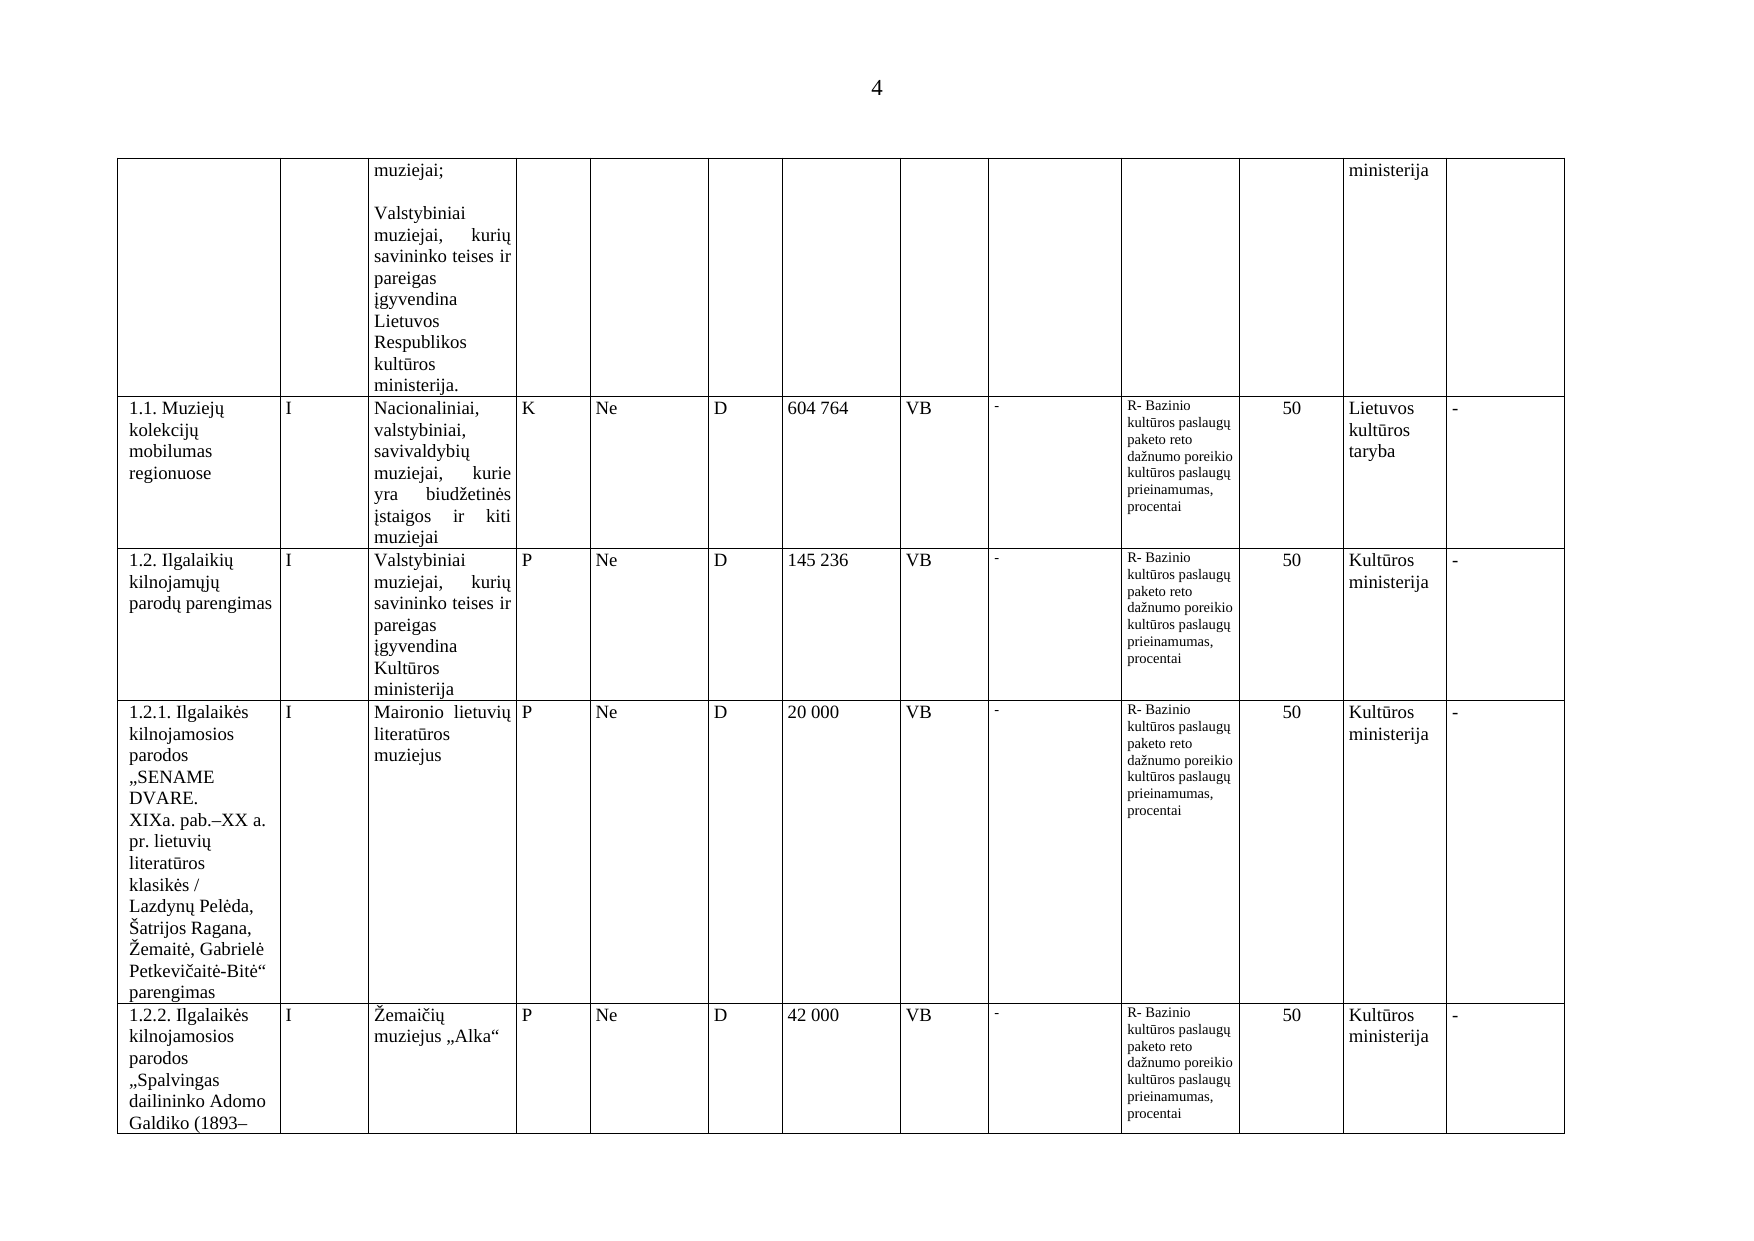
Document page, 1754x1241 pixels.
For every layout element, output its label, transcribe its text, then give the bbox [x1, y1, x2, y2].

table_cell - [1447, 1004, 1564, 1133]
table_cell [1122, 159, 1239, 396]
table_cell [1240, 159, 1343, 396]
table_cell D [709, 549, 782, 700]
table_cell [901, 159, 988, 396]
table_cell 50 [1240, 1004, 1343, 1133]
table_cell Kultūros ministerija [1344, 549, 1446, 700]
table_cell VB [901, 701, 988, 1003]
table_cell - [989, 397, 1121, 548]
table_cell R- Bazinio kultūros paslaugų paketo reto dažnumo poreikio kultūros paslaugų prieinamumas, procentai [1122, 549, 1239, 700]
table_cell Kultūros ministerija [1344, 701, 1446, 1003]
table_cell I [281, 549, 368, 700]
table_cell I [281, 397, 368, 548]
table_cell ministerija [1344, 159, 1446, 396]
table_cell [591, 159, 708, 396]
table_cell K [517, 397, 590, 548]
table_cell R- Bazinio kultūros paslaugų paketo reto dažnumo poreikio kultūros paslaugų prieinamumas, procentai [1122, 397, 1239, 548]
table_cell D [709, 397, 782, 548]
table_cell [281, 159, 368, 396]
table_cell - [989, 549, 1121, 700]
table_cell VB [901, 397, 988, 548]
table_cell 1.1. Muziejų kolekcijų mobilumas regionuose [118, 397, 280, 548]
table_cell - [989, 159, 1121, 396]
table_cell - [1447, 159, 1564, 396]
table_cell I [281, 1004, 368, 1133]
table_cell D [709, 701, 782, 1003]
table_cell Ne [591, 549, 708, 700]
table_cell 20 000 [783, 701, 900, 1003]
table_cell P [517, 1004, 590, 1133]
table_cell - [1447, 549, 1564, 700]
table_cell 1.2.1. Ilgalaikės kilnojamosios parodos „SENAME DVARE. XIXa. pab.–XX a. pr. lietuvių literatūros klasikės / Lazdynų Pelėda, Šatrijos Ragana, Žemaitė, Gabrielė Petkevičaitė-Bitė“ parengimas [118, 701, 280, 1003]
table_cell P [517, 549, 590, 700]
table_cell muziejai; Valstybiniai muziejai, kurių savininko teises ir pareigas įgyvendina Lietuvos Respublikos kultūros ministerija. [369, 159, 516, 396]
table_cell Ne [591, 701, 708, 1003]
table_cell P [517, 701, 590, 1003]
table_cell Ne [591, 1004, 708, 1133]
table_cell D [709, 1004, 782, 1133]
table_cell - [989, 701, 1121, 1003]
table_cell 1.2.2. Ilgalaikės kilnojamosios parodos „Spalvingas dailininko Adomo Galdiko (1893– [118, 1004, 280, 1133]
table_cell 50 [1240, 397, 1343, 548]
table_cell - [989, 1004, 1121, 1133]
table_cell [517, 159, 590, 396]
table_cell 1.2. Ilgalaikių kilnojamųjų parodų parengimas [118, 549, 280, 700]
table_cell 50 [1240, 549, 1343, 700]
table_cell Nacionaliniai, valstybiniai, savivaldybių muziejai, kurie yra biudžetinės įstaigos ir kiti muziejai [369, 397, 516, 548]
table_cell VB [901, 1004, 988, 1133]
table_cell Lietuvos kultūros taryba [1344, 397, 1446, 548]
table_cell Žemaičių muziejus „Alka“ [369, 1004, 516, 1133]
table_cell 145 236 [783, 549, 900, 700]
table_cell [118, 159, 280, 396]
table_cell 604 764 [783, 397, 900, 548]
table_cell R- Bazinio kultūros paslaugų paketo reto dažnumo poreikio kultūros paslaugų prieinamumas, procentai [1122, 1004, 1239, 1133]
table_cell Kultūros ministerija [1344, 1004, 1446, 1133]
table_cell Maironio lietuvių literatūros muziejus [369, 701, 516, 1003]
table_cell Valstybiniai muziejai, kurių savininko teises ir pareigas įgyvendina Kultūros ministerija [369, 549, 516, 700]
table_cell 42 000 [783, 1004, 900, 1133]
table_cell R- Bazinio kultūros paslaugų paketo reto dažnumo poreikio kultūros paslaugų prieinamumas, procentai [1122, 701, 1239, 1003]
table_cell [783, 159, 900, 396]
table_cell - [1447, 397, 1564, 548]
table_cell 50 [1240, 701, 1343, 1003]
table_cell - [1447, 701, 1564, 1003]
table_cell Ne [591, 397, 708, 548]
table_cell [709, 159, 782, 396]
table_cell I [281, 701, 368, 1003]
table_cell VB [901, 549, 988, 700]
